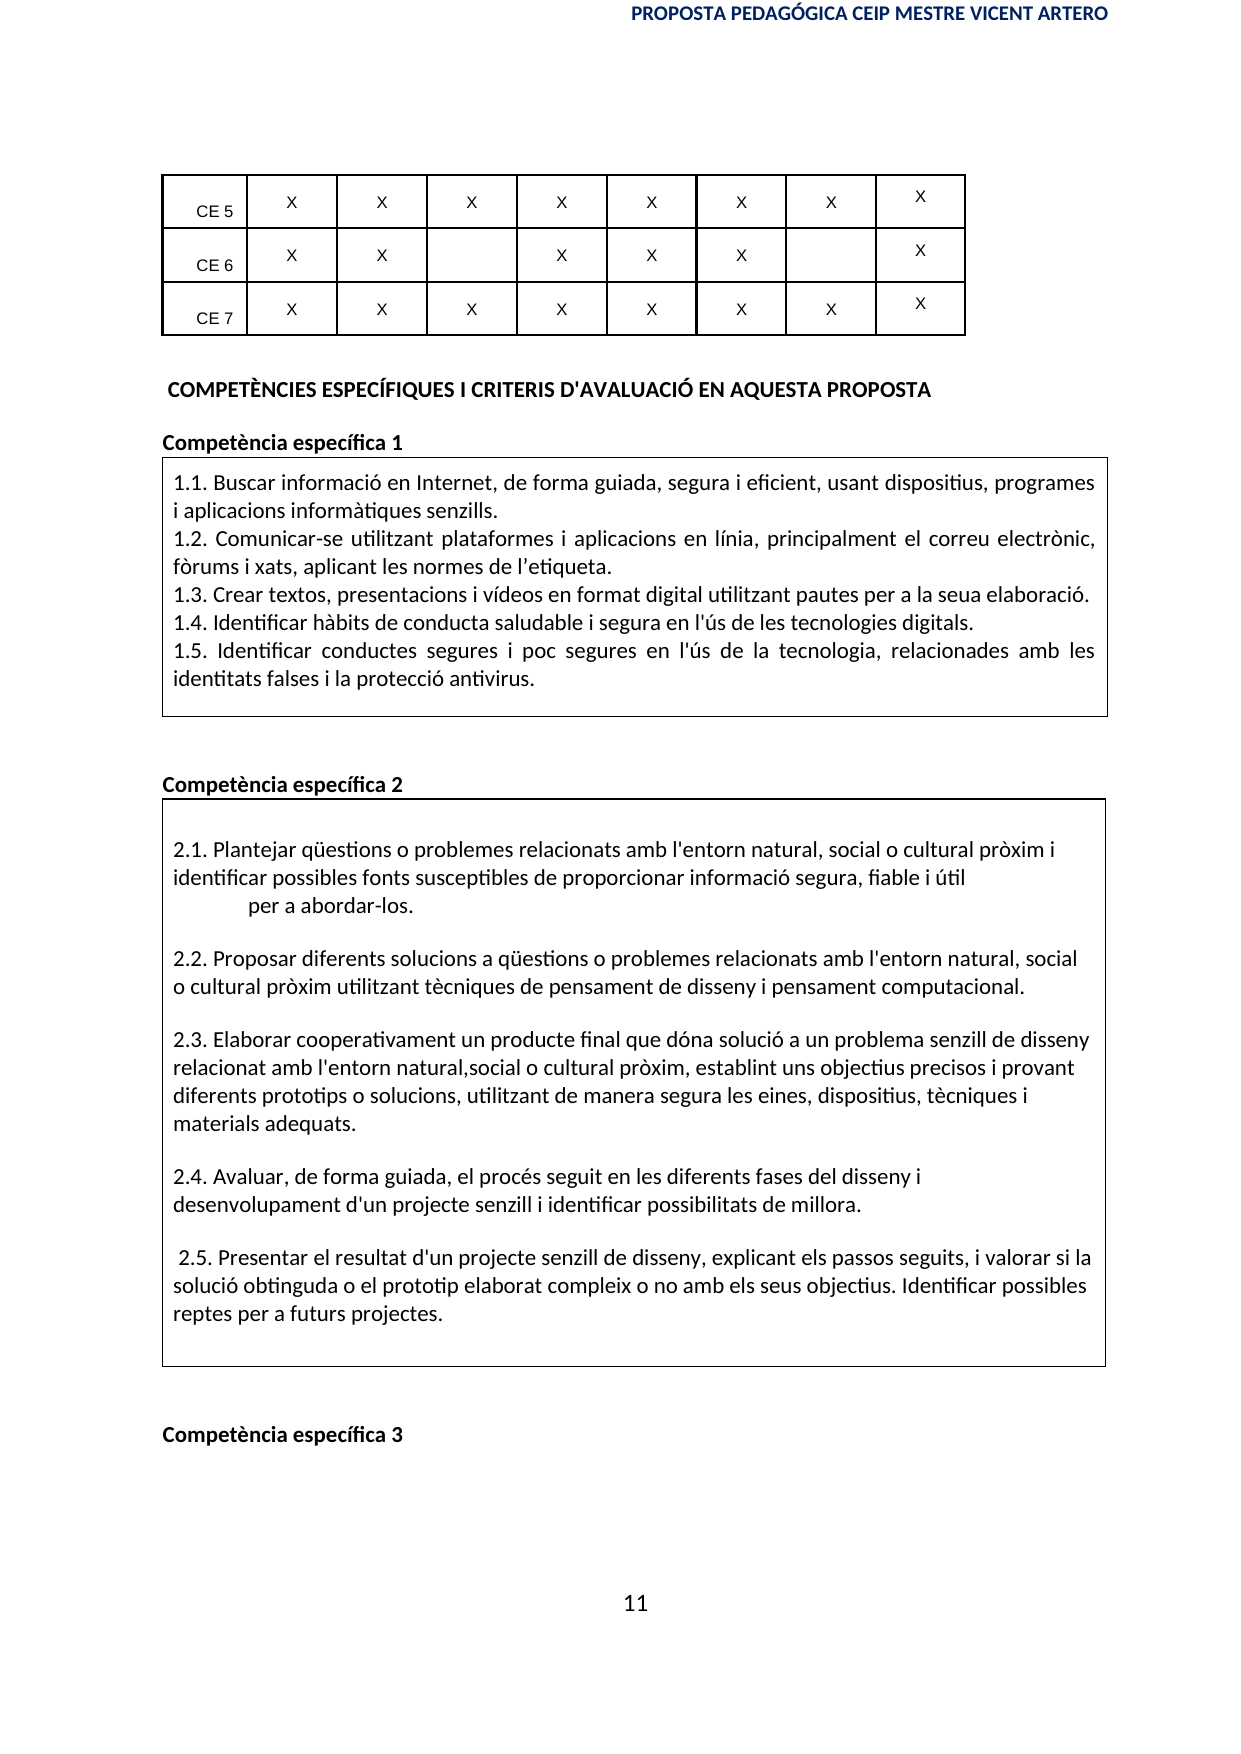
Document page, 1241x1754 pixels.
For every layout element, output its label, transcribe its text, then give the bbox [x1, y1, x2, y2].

table_cell X [877, 283, 964, 334]
text Competència específica 3 [162, 1392, 1108, 1448]
table_cell X [518, 229, 606, 281]
text COMPETÈNCIES ESPECÍFIQUES I CRITERIS D'AVALUACIÓ EN AQUESTA PROPOSTA [162, 376, 1108, 403]
table_cell X [608, 283, 695, 334]
table_cell X [338, 229, 426, 281]
table_cell [428, 229, 516, 281]
table_header 2.1. Plantejar qüestions o problemes relacionats amb l'entorn natural, social o cultural pròxim i identificar possibles fonts susceptibles de proporcionar informació segura, fiable i útil per a abordar-los. 2.2. Proposar diferents solucions a qüestions o problemes relacionats amb l'entorn natural, social o cultural pròxim utilitzant tècniques de pensament de disseny i pensament computacional. 2.3. Elaborar cooperativament un producte final que dóna solució a un problema senzill de disseny relacionat amb l'entorn natural,social o cultural pròxim, establint uns objectius precisos i provant diferents prototips o solucions, utilitzant de manera segura les eines, dispositius, tècniques i materials adequats. 2.4. Avaluar, de forma guiada, el procés seguit en les diferents fases del disseny i desenvolupament d'un projecte senzill i identificar possibilitats de millora. 2.5. Presentar el resultat d'un projecte senzill de disseny, explicant els passos seguits, i valorar si la solució obtinguda o el prototip elaborat compleix o no amb els seus objectius. Identificar possibles reptes per a futurs projectes. [163, 800, 1105, 1366]
table_cell CE 5 [164, 176, 246, 227]
text Competència específica 1 [162, 428, 1108, 457]
table_cell X [248, 229, 336, 281]
table_cell X [248, 176, 336, 227]
text Competència específica 2 [162, 742, 1108, 798]
table_cell X [428, 176, 516, 227]
table_cell [787, 229, 875, 281]
table_cell X [877, 176, 964, 227]
table_cell X [787, 283, 875, 334]
table_cell X [428, 283, 516, 334]
table_cell X [338, 283, 426, 334]
table_cell X [518, 176, 606, 227]
table_cell CE 6 [164, 229, 246, 281]
table_cell X [518, 283, 606, 334]
table_cell CE 7 [164, 283, 246, 334]
table_cell X [698, 283, 785, 334]
table_cell X [787, 176, 875, 227]
table_cell X [698, 229, 785, 281]
table_cell X [877, 229, 964, 281]
table_cell X [698, 176, 785, 227]
table_cell X [608, 229, 695, 281]
table_cell X [608, 176, 695, 227]
table_header 1.1. Buscar informació en Internet, de forma guiada, segura i eficient, usant dispositius, programes i aplicacions informàtiques senzills. 1.2. Comunicar-se utilitzant plataformes i aplicacions en línia, principalment el correu electrònic, fòrums i xats, aplicant les normes de l’etiqueta. 1.3. Crear textos, presentacions i vídeos en format digital utilitzant pautes per a la seua elaboració. 1.4. Identificar hàbits de conducta saludable i segura en l'ús de les tecnologies digitals. 1.5. Identificar conductes segures i poc segures en l'ús de la tecnologia, relacionades amb les identitats falses i la protecció antivirus. [163, 458, 1107, 716]
table_cell X [248, 283, 336, 334]
table_cell X [338, 176, 426, 227]
